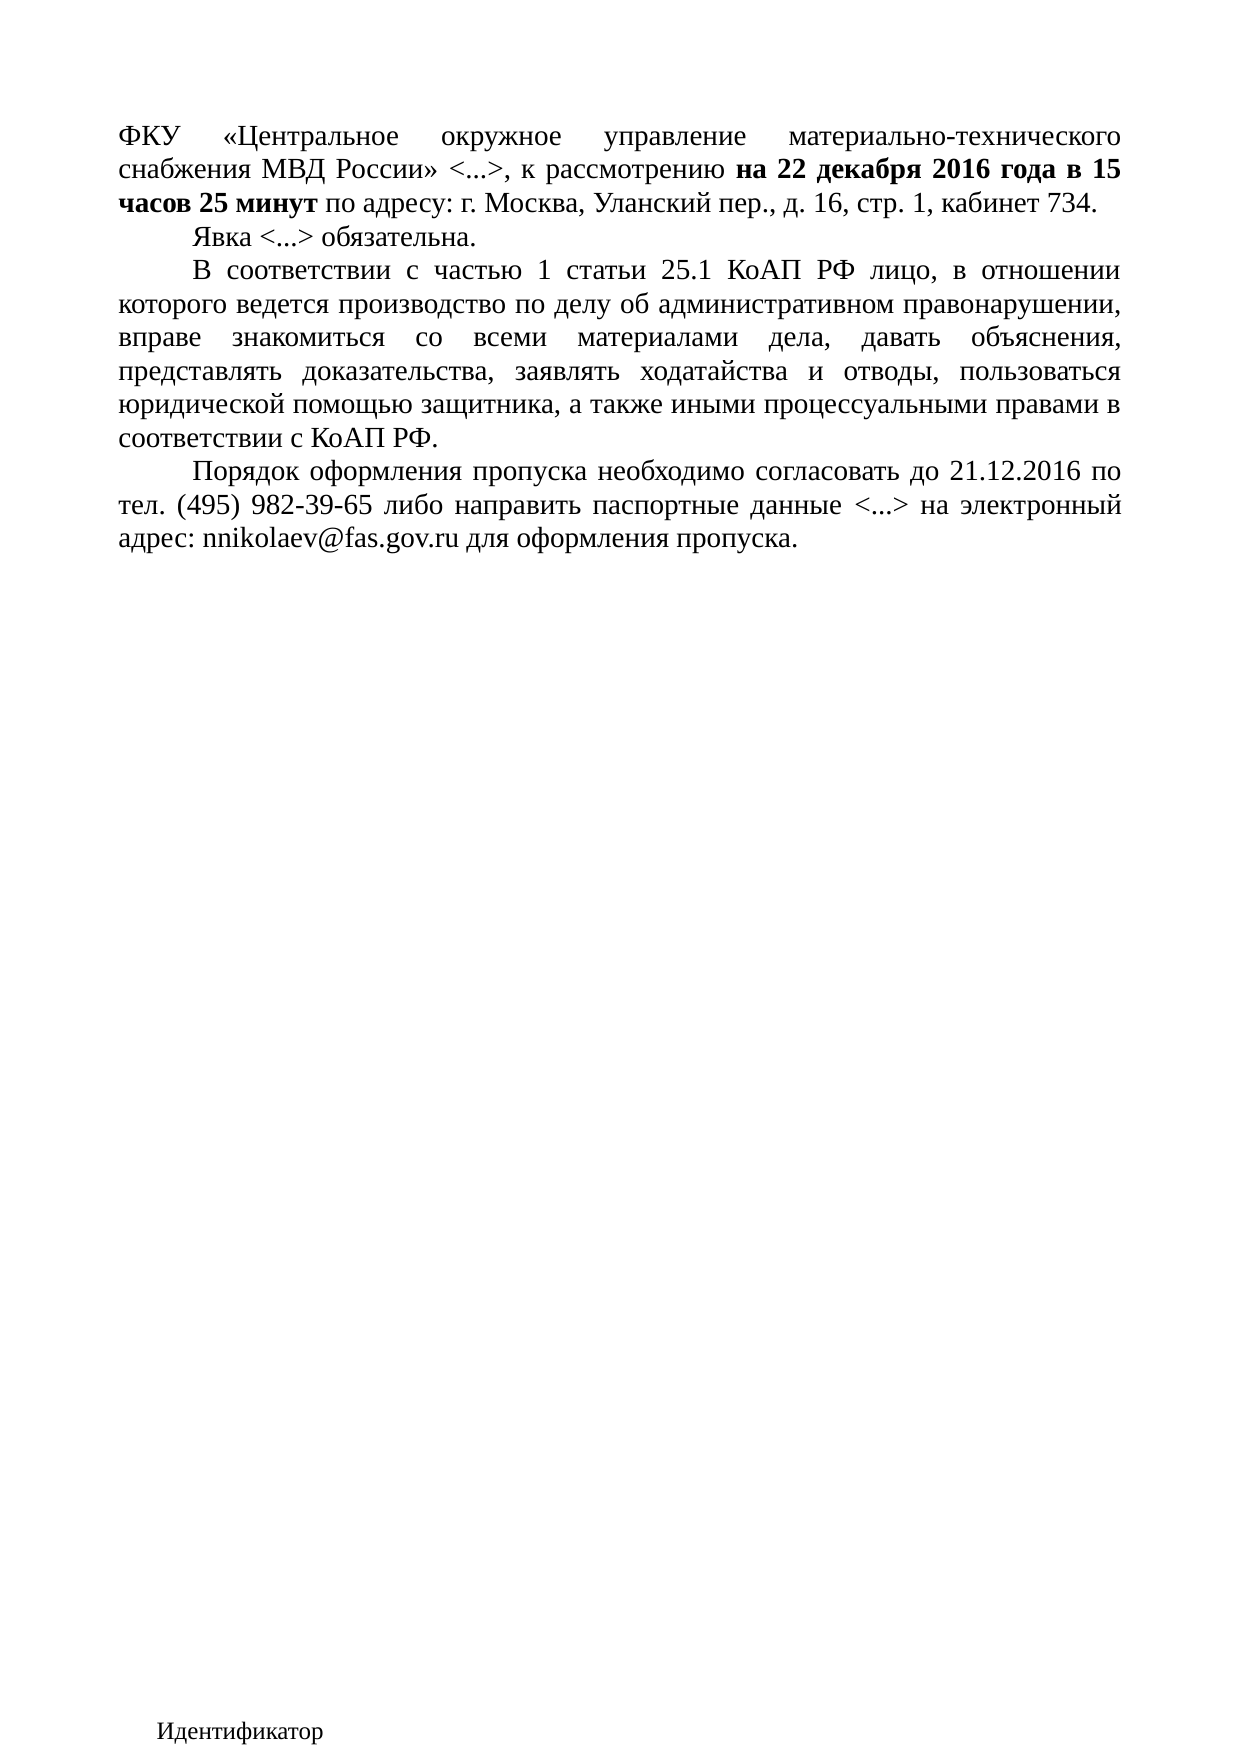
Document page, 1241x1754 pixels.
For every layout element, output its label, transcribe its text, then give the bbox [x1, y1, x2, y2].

text ФКУ «Центральное окружное управление материально-технического снабжения МВД России» <...>, к рассмотрению на 22 декабря 2016 года в 15 часов 25 минут по адресу: г. Москва, Уланский пер., д. 16, стр. 1, кабинет 734. [118, 118, 1122, 219]
text В соответствии с частью 1 статьи 25.1 КоАП РФ лицо, в отношении которого ведется производство по делу об административном правонарушении, вправе знакомиться со всеми материалами дела, давать объяснения, представлять доказательства, заявлять ходатайства и отводы, пользоваться юридической помощью защитника, а также иными процессуальными правами в соответствии с КоАП РФ. [118, 252, 1122, 453]
text Порядок оформления пропуска необходимо согласовать до 21.12.2016 по тел. (495) 982-39-65 либо направить паспортные данные <...> на электронный адрес: nnikolaev@fas.gov.ru для оформления пропуска. [118, 453, 1122, 554]
text Явка <...> обязательна. [118, 219, 1122, 252]
